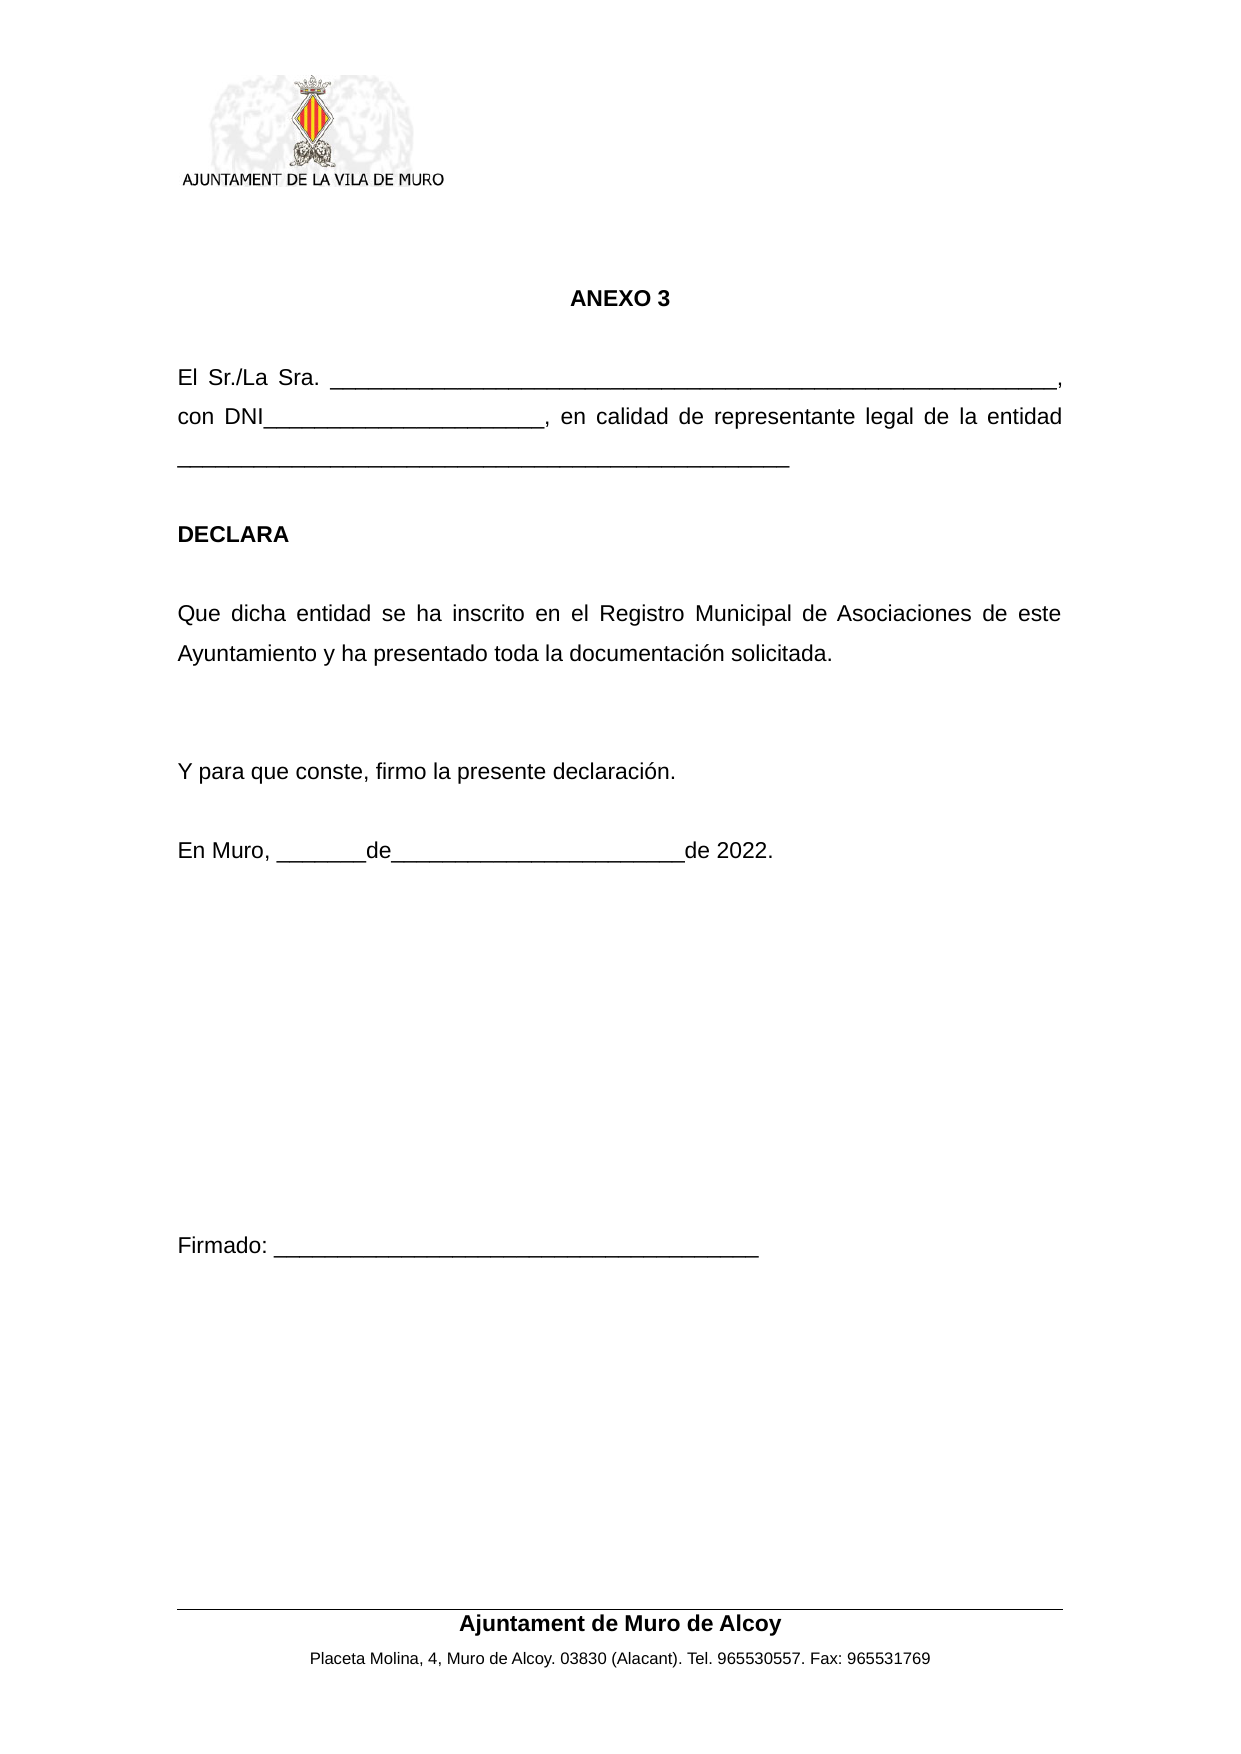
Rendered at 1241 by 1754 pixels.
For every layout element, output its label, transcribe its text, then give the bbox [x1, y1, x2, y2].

text Firmado: ______________________________________ [177, 1232, 1063, 1258]
text DECLARA [177, 521, 1063, 548]
text En Muro, _______de_______________________de 2022. [177, 837, 1063, 864]
text Que dicha entidad se ha inscrito en el Registro Municipal de Asociaciones de este Ayuntamiento y ha presentado toda la documentación solicitada. [177, 600, 1063, 666]
text Y para que conste, firmo la presente declaración. [177, 758, 1063, 785]
text ANEXO 3 [177, 284, 1063, 311]
text El Sr./La Sra. _________________________________________________________, con DNI______________________, en calidad de representante legal de la entidad ________________________________________________ [177, 363, 1063, 469]
picture [179, 75, 446, 187]
